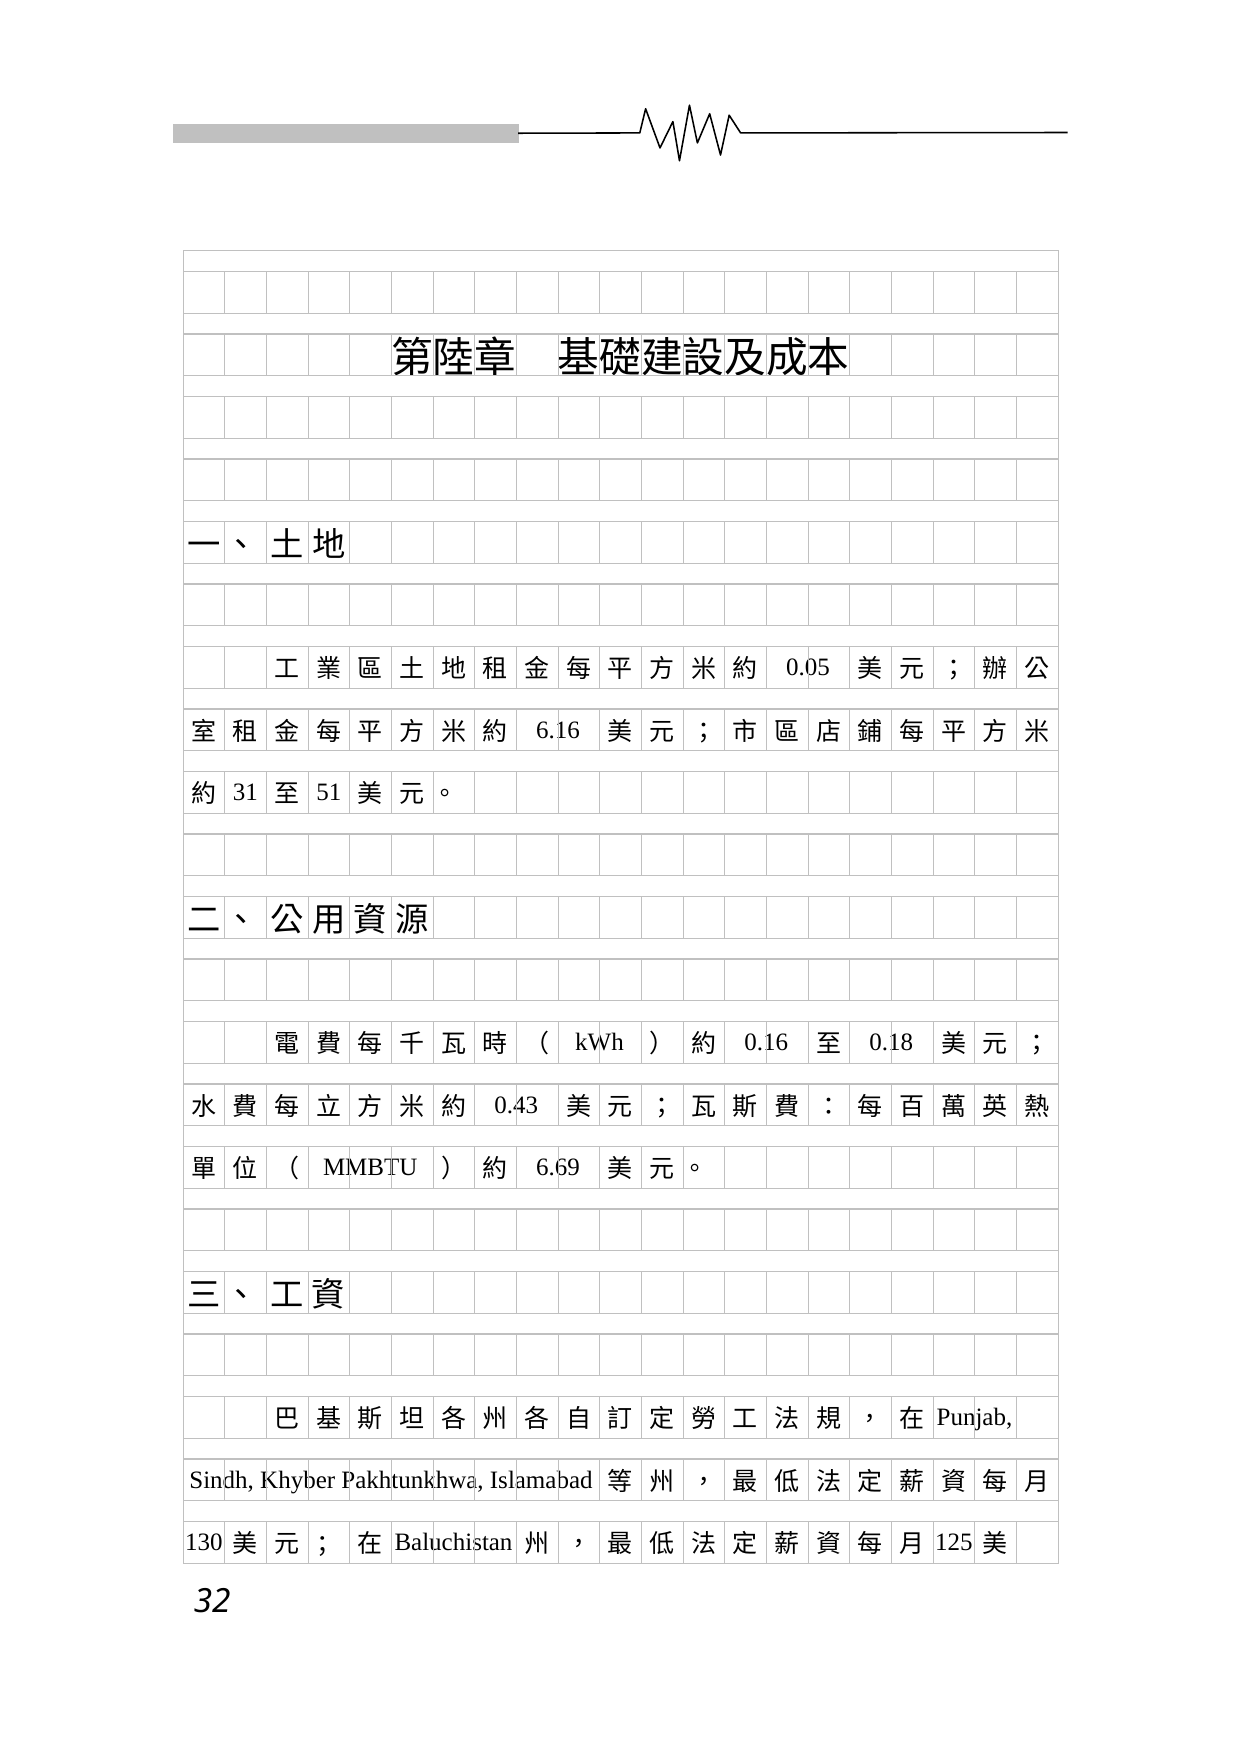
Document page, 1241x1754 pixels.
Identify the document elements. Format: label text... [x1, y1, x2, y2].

text 工業區土地租金每平方米約0.05美元；辦公室租金每平方米約6.16美元；市區店鋪每平方米約31至51美元。 [1017, 710, 1058, 750]
text 電費每千瓦時（kWh）約0.16至0.18美元；水費每立方米約0.43美元；瓦斯費：每百萬英熱單位（MMBTU）約6.69美元。 [350, 1022, 391, 1063]
text 電費每千瓦時（kWh）約0.16至0.18美元；水費每立方米約0.43美元；瓦斯費：每百萬英熱單位（MMBTU）約6.69美元。 [184, 1147, 224, 1188]
text 工業區土地租金每平方米約0.05美元；辦公室租金每平方米約6.16美元；市區店鋪每平方米約31至51美元。 [642, 772, 683, 813]
text 電費每千瓦時（kWh）約0.16至0.18美元；水費每立方米約0.43美元；瓦斯費：每百萬英熱單位（MMBTU）約6.69美元。 [725, 1022, 766, 1063]
text 三、工資 [642, 1272, 683, 1313]
text 三、工資 [184, 1251, 1058, 1271]
text 二、公用資源 [392, 897, 433, 938]
text 電費每千瓦時（kWh）約0.16至0.18美元；水費每立方米約0.43美元；瓦斯費：每百萬英熱單位（MMBTU）約6.69美元。 [767, 1147, 808, 1188]
text 一、土地 [725, 522, 766, 563]
text 一、土地 [600, 522, 641, 563]
text 電費每千瓦時（kWh）約0.16至0.18美元；水費每立方米約0.43美元；瓦斯費：每百萬英熱單位（MMBTU）約6.69美元。 [725, 1147, 766, 1188]
text 電費每千瓦時（kWh）約0.16至0.18美元；水費每立方米約0.43美元；瓦斯費：每百萬英熱單位（MMBTU）約6.69美元。 [934, 1085, 974, 1125]
text 第陸章 基礎建設及成本 [600, 335, 641, 375]
text 二、公用資源 [184, 897, 224, 938]
text 工業區土地租金每平方米約0.05美元；辦公室租金每平方米約6.16美元；市區店鋪每平方米約31至51美元。 [684, 772, 724, 813]
text 三、工資 [850, 1272, 891, 1313]
text 電費每千瓦時（kWh）約0.16至0.18美元；水費每立方米約0.43美元；瓦斯費：每百萬英熱單位（MMBTU）約6.69美元。 [392, 1085, 433, 1125]
text 工業區土地租金每平方米約0.05美元；辦公室租金每平方米約6.16美元；市區店鋪每平方米約31至51美元。 [559, 772, 599, 813]
text 三、工資 [934, 1272, 974, 1313]
text 工業區土地租金每平方米約0.05美元；辦公室租金每平方米約6.16美元；市區店鋪每平方米約31至51美元。 [559, 647, 599, 688]
text 工業區土地租金每平方米約0.05美元；辦公室租金每平方米約6.16美元；市區店鋪每平方米約31至51美元。 [725, 710, 766, 750]
text 工業區土地租金每平方米約0.05美元；辦公室租金每平方米約6.16美元；市區店鋪每平方米約31至51美元。 [392, 710, 433, 750]
text 工業區土地租金每平方米約0.05美元；辦公室租金每平方米約6.16美元；市區店鋪每平方米約31至51美元。 [267, 647, 308, 688]
text 工業區土地租金每平方米約0.05美元；辦公室租金每平方米約6.16美元；市區店鋪每平方米約31至51美元。 [350, 772, 391, 813]
text 工業區土地租金每平方米約0.05美元；辦公室租金每平方米約6.16美元；市區店鋪每平方米約31至51美元。 [809, 647, 849, 688]
text 一、土地 [684, 522, 724, 563]
text 三、工資 [975, 1272, 1016, 1313]
text 工業區土地租金每平方米約0.05美元；辦公室租金每平方米約6.16美元；市區店鋪每平方米約31至51美元。 [392, 772, 433, 813]
text 電費每千瓦時（kWh）約0.16至0.18美元；水費每立方米約0.43美元；瓦斯費：每百萬英熱單位（MMBTU）約6.69美元。 [309, 1022, 349, 1063]
text 二、公用資源 [475, 897, 516, 938]
text 電費每千瓦時（kWh）約0.16至0.18美元；水費每立方米約0.43美元；瓦斯費：每百萬英熱單位（MMBTU）約6.69美元。 [975, 1022, 1016, 1063]
text 電費每千瓦時（kWh）約0.16至0.18美元；水費每立方米約0.43美元；瓦斯費：每百萬英熱單位（MMBTU）約6.69美元。 [809, 1085, 849, 1125]
text 工業區土地租金每平方米約0.05美元；辦公室租金每平方米約6.16美元；市區店鋪每平方米約31至51美元。 [934, 710, 974, 750]
text 電費每千瓦時（kWh）約0.16至0.18美元；水費每立方米約0.43美元；瓦斯費：每百萬英熱單位（MMBTU）約6.69美元。 [184, 1064, 1058, 1083]
text 巴基斯坦各州各自訂定勞工法規，在Punjab, Sindh, Khyber Pakhtunkhwa, Islamabad等州，最低法定薪資每月130美元；在Baluchistan州，最低法定薪資每月125美元。平均而言，製造業非技術勞工每月約186美元；製造業技術勞工每月約546美元。惟巴基斯坦各地多未落實勞工相關法令，少有制度化之勞檢，且勞工法庭成效不彰。 [184, 1439, 1058, 1458]
text 工業區土地租金每平方米約0.05美元；辦公室租金每平方米約6.16美元；市區店鋪每平方米約31至51美元。 [684, 710, 724, 750]
text 第陸章 基礎建設及成本 [892, 335, 933, 375]
text 工業區土地租金每平方米約0.05美元；辦公室租金每平方米約6.16美元；市區店鋪每平方米約31至51美元。 [600, 710, 641, 750]
text 一、土地 [559, 522, 599, 563]
text 一、土地 [267, 522, 308, 563]
text 第陸章 基礎建設及成本 [309, 335, 349, 375]
text 電費每千瓦時（kWh）約0.16至0.18美元；水費每立方米約0.43美元；瓦斯費：每百萬英熱單位（MMBTU）約6.69美元。 [225, 1147, 266, 1188]
text 電費每千瓦時（kWh）約0.16至0.18美元；水費每立方米約0.43美元；瓦斯費：每百萬英熱單位（MMBTU）約6.69美元。 [1017, 1147, 1058, 1188]
text 工業區土地租金每平方米約0.05美元；辦公室租金每平方米約6.16美元；市區店鋪每平方米約31至51美元。 [434, 710, 474, 750]
text 一、土地 [350, 522, 391, 563]
text 工業區土地租金每平方米約0.05美元；辦公室租金每平方米約6.16美元；市區店鋪每平方米約31至51美元。 [184, 689, 1058, 708]
text 電費每千瓦時（kWh）約0.16至0.18美元；水費每立方米約0.43美元；瓦斯費：每百萬英熱單位（MMBTU）約6.69美元。 [517, 1085, 558, 1125]
text 第陸章 基礎建設及成本 [434, 335, 474, 375]
text 第陸章 基礎建設及成本 [350, 335, 391, 375]
text 三、工資 [350, 1272, 391, 1313]
text 第陸章 基礎建設及成本 [725, 335, 766, 375]
text 電費每千瓦時（kWh）約0.16至0.18美元；水費每立方米約0.43美元；瓦斯費：每百萬英熱單位（MMBTU）約6.69美元。 [559, 1022, 599, 1063]
text 工業區土地租金每平方米約0.05美元；辦公室租金每平方米約6.16美元；市區店鋪每平方米約31至51美元。 [517, 710, 558, 750]
text 電費每千瓦時（kWh）約0.16至0.18美元；水費每立方米約0.43美元；瓦斯費：每百萬英熱單位（MMBTU）約6.69美元。 [809, 1022, 849, 1063]
text 三、工資 [225, 1272, 266, 1313]
text 一、土地 [975, 522, 1016, 563]
text 電費每千瓦時（kWh）約0.16至0.18美元；水費每立方米約0.43美元；瓦斯費：每百萬英熱單位（MMBTU）約6.69美元。 [809, 1147, 849, 1188]
text 工業區土地租金每平方米約0.05美元；辦公室租金每平方米約6.16美元；市區店鋪每平方米約31至51美元。 [267, 772, 308, 813]
text 第陸章 基礎建設及成本 [559, 335, 599, 375]
text 第陸章 基礎建設及成本 [225, 335, 266, 375]
text 二、公用資源 [642, 897, 683, 938]
text 電費每千瓦時（kWh）約0.16至0.18美元；水費每立方米約0.43美元；瓦斯費：每百萬英熱單位（MMBTU）約6.69美元。 [975, 1147, 1016, 1188]
text 工業區土地租金每平方米約0.05美元；辦公室租金每平方米約6.16美元；市區店鋪每平方米約31至51美元。 [434, 647, 474, 688]
text 工業區土地租金每平方米約0.05美元；辦公室租金每平方米約6.16美元；市區店鋪每平方米約31至51美元。 [642, 710, 683, 750]
text 工業區土地租金每平方米約0.05美元；辦公室租金每平方米約6.16美元；市區店鋪每平方米約31至51美元。 [1017, 772, 1058, 813]
text 第陸章 基礎建設及成本 [642, 335, 683, 375]
text 三、工資 [475, 1272, 516, 1313]
text 二、公用資源 [309, 897, 349, 938]
text 工業區土地租金每平方米約0.05美元；辦公室租金每平方米約6.16美元；市區店鋪每平方米約31至51美元。 [684, 647, 724, 688]
text 工業區土地租金每平方米約0.05美元；辦公室租金每平方米約6.16美元；市區店鋪每平方米約31至51美元。 [600, 647, 641, 688]
text 電費每千瓦時（kWh）約0.16至0.18美元；水費每立方米約0.43美元；瓦斯費：每百萬英熱單位（MMBTU）約6.69美元。 [767, 1022, 808, 1063]
text 電費每千瓦時（kWh）約0.16至0.18美元；水費每立方米約0.43美元；瓦斯費：每百萬英熱單位（MMBTU）約6.69美元。 [892, 1085, 933, 1125]
text 電費每千瓦時（kWh）約0.16至0.18美元；水費每立方米約0.43美元；瓦斯費：每百萬英熱單位（MMBTU）約6.69美元。 [184, 1022, 224, 1063]
text 工業區土地租金每平方米約0.05美元；辦公室租金每平方米約6.16美元；市區店鋪每平方米約31至51美元。 [267, 710, 308, 750]
text 電費每千瓦時（kWh）約0.16至0.18美元；水費每立方米約0.43美元；瓦斯費：每百萬英熱單位（MMBTU）約6.69美元。 [184, 1001, 1058, 1021]
text 二、公用資源 [767, 897, 808, 938]
text 工業區土地租金每平方米約0.05美元；辦公室租金每平方米約6.16美元；市區店鋪每平方米約31至51美元。 [392, 647, 433, 688]
text 電費每千瓦時（kWh）約0.16至0.18美元；水費每立方米約0.43美元；瓦斯費：每百萬英熱單位（MMBTU）約6.69美元。 [1017, 1085, 1058, 1125]
text 電費每千瓦時（kWh）約0.16至0.18美元；水費每立方米約0.43美元；瓦斯費：每百萬英熱單位（MMBTU）約6.69美元。 [892, 1147, 933, 1188]
text 第陸章 基礎建設及成本 [934, 335, 974, 375]
text 一、土地 [517, 522, 558, 563]
text 二、公用資源 [559, 897, 599, 938]
text 工業區土地租金每平方米約0.05美元；辦公室租金每平方米約6.16美元；市區店鋪每平方米約31至51美元。 [225, 647, 266, 688]
text 工業區土地租金每平方米約0.05美元；辦公室租金每平方米約6.16美元；市區店鋪每平方米約31至51美元。 [975, 772, 1016, 813]
text 巴基斯坦各州各自訂定勞工法規，在Punjab, Sindh, Khyber Pakhtunkhwa, Islamabad等州，最低法定薪資每月130美元；在Baluchistan州，最低法定薪資每月125美元。平均而言，製造業非技術勞工每月約186美元；製造業技術勞工每月約546美元。惟巴基斯坦各地多未落實勞工相關法令，少有制度化之勞檢，且勞工法庭成效不彰。 [184, 1501, 1058, 1521]
text 工業區土地租金每平方米約0.05美元；辦公室租金每平方米約6.16美元；市區店鋪每平方米約31至51美元。 [517, 647, 558, 688]
text 電費每千瓦時（kWh）約0.16至0.18美元；水費每立方米約0.43美元；瓦斯費：每百萬英熱單位（MMBTU）約6.69美元。 [434, 1147, 474, 1188]
text 電費每千瓦時（kWh）約0.16至0.18美元；水費每立方米約0.43美元；瓦斯費：每百萬英熱單位（MMBTU）約6.69美元。 [600, 1085, 641, 1125]
text 二、公用資源 [725, 897, 766, 938]
text 電費每千瓦時（kWh）約0.16至0.18美元；水費每立方米約0.43美元；瓦斯費：每百萬英熱單位（MMBTU）約6.69美元。 [684, 1147, 724, 1188]
text 一、土地 [434, 522, 474, 563]
text 工業區土地租金每平方米約0.05美元；辦公室租金每平方米約6.16美元；市區店鋪每平方米約31至51美元。 [475, 772, 516, 813]
text 工業區土地租金每平方米約0.05美元；辦公室租金每平方米約6.16美元；市區店鋪每平方米約31至51美元。 [892, 772, 933, 813]
text 工業區土地租金每平方米約0.05美元；辦公室租金每平方米約6.16美元；市區店鋪每平方米約31至51美元。 [975, 710, 1016, 750]
text 三、工資 [600, 1272, 641, 1313]
text 工業區土地租金每平方米約0.05美元；辦公室租金每平方米約6.16美元；市區店鋪每平方米約31至51美元。 [767, 772, 808, 813]
text 工業區土地租金每平方米約0.05美元；辦公室租金每平方米約6.16美元；市區店鋪每平方米約31至51美元。 [850, 710, 891, 750]
text 電費每千瓦時（kWh）約0.16至0.18美元；水費每立方米約0.43美元；瓦斯費：每百萬英熱單位（MMBTU）約6.69美元。 [642, 1085, 683, 1125]
text 二、公用資源 [1017, 897, 1058, 938]
text 二、公用資源 [184, 876, 1058, 896]
text 電費每千瓦時（kWh）約0.16至0.18美元；水費每立方米約0.43美元；瓦斯費：每百萬英熱單位（MMBTU）約6.69美元。 [600, 1022, 641, 1063]
text 二、公用資源 [892, 897, 933, 938]
text 電費每千瓦時（kWh）約0.16至0.18美元；水費每立方米約0.43美元；瓦斯費：每百萬英熱單位（MMBTU）約6.69美元。 [934, 1022, 974, 1063]
text 第陸章 基礎建設及成本 [184, 335, 224, 375]
text 工業區土地租金每平方米約0.05美元；辦公室租金每平方米約6.16美元；市區店鋪每平方米約31至51美元。 [809, 710, 849, 750]
text 工業區土地租金每平方米約0.05美元；辦公室租金每平方米約6.16美元；市區店鋪每平方米約31至51美元。 [767, 710, 808, 750]
text 工業區土地租金每平方米約0.05美元；辦公室租金每平方米約6.16美元；市區店鋪每平方米約31至51美元。 [309, 647, 349, 688]
text 三、工資 [892, 1272, 933, 1313]
text 電費每千瓦時（kWh）約0.16至0.18美元；水費每立方米約0.43美元；瓦斯費：每百萬英熱單位（MMBTU）約6.69美元。 [434, 1085, 474, 1125]
text 第陸章 基礎建設及成本 [392, 335, 433, 375]
text 二、公用資源 [600, 897, 641, 938]
text 工業區土地租金每平方米約0.05美元；辦公室租金每平方米約6.16美元；市區店鋪每平方米約31至51美元。 [184, 647, 224, 688]
text 二、公用資源 [517, 897, 558, 938]
text 電費每千瓦時（kWh）約0.16至0.18美元；水費每立方米約0.43美元；瓦斯費：每百萬英熱單位（MMBTU）約6.69美元。 [684, 1085, 724, 1125]
text 工業區土地租金每平方米約0.05美元；辦公室租金每平方米約6.16美元；市區店鋪每平方米約31至51美元。 [309, 772, 349, 813]
text 三、工資 [434, 1272, 474, 1313]
text 工業區土地租金每平方米約0.05美元；辦公室租金每平方米約6.16美元；市區店鋪每平方米約31至51美元。 [725, 647, 766, 688]
text 三、工資 [517, 1272, 558, 1313]
text 第陸章 基礎建設及成本 [767, 335, 808, 375]
text 第陸章 基礎建設及成本 [809, 335, 849, 375]
text 一、土地 [309, 522, 349, 563]
text 工業區土地租金每平方米約0.05美元；辦公室租金每平方米約6.16美元；市區店鋪每平方米約31至51美元。 [225, 772, 266, 813]
text 工業區土地租金每平方米約0.05美元；辦公室租金每平方米約6.16美元；市區店鋪每平方米約31至51美元。 [184, 626, 1058, 646]
text 工業區土地租金每平方米約0.05美元；辦公室租金每平方米約6.16美元；市區店鋪每平方米約31至51美元。 [892, 710, 933, 750]
text 電費每千瓦時（kWh）約0.16至0.18美元；水費每立方米約0.43美元；瓦斯費：每百萬英熱單位（MMBTU）約6.69美元。 [600, 1147, 641, 1188]
text 工業區土地租金每平方米約0.05美元；辦公室租金每平方米約6.16美元；市區店鋪每平方米約31至51美元。 [975, 647, 1016, 688]
text 一、土地 [642, 522, 683, 563]
text 工業區土地租金每平方米約0.05美元；辦公室租金每平方米約6.16美元；市區店鋪每平方米約31至51美元。 [642, 647, 683, 688]
text 工業區土地租金每平方米約0.05美元；辦公室租金每平方米約6.16美元；市區店鋪每平方米約31至51美元。 [184, 710, 224, 750]
text 工業區土地租金每平方米約0.05美元；辦公室租金每平方米約6.16美元；市區店鋪每平方米約31至51美元。 [475, 710, 516, 750]
text 電費每千瓦時（kWh）約0.16至0.18美元；水費每立方米約0.43美元；瓦斯費：每百萬英熱單位（MMBTU）約6.69美元。 [350, 1147, 391, 1188]
text 第陸章 基礎建設及成本 [975, 335, 1016, 375]
text 一、土地 [767, 522, 808, 563]
text 一、土地 [475, 522, 516, 563]
text 一、土地 [892, 522, 933, 563]
text 三、工資 [392, 1272, 433, 1313]
text 二、公用資源 [850, 897, 891, 938]
text 二、公用資源 [975, 897, 1016, 938]
text 第陸章 基礎建設及成本 [771, 347, 792, 375]
text 電費每千瓦時（kWh）約0.16至0.18美元；水費每立方米約0.43美元；瓦斯費：每百萬英熱單位（MMBTU）約6.69美元。 [1017, 1022, 1058, 1063]
text 電費每千瓦時（kWh）約0.16至0.18美元；水費每立方米約0.43美元；瓦斯費：每百萬英熱單位（MMBTU）約6.69美元。 [475, 1085, 516, 1125]
text 電費每千瓦時（kWh）約0.16至0.18美元；水費每立方米約0.43美元；瓦斯費：每百萬英熱單位（MMBTU）約6.69美元。 [975, 1085, 1016, 1125]
text 電費每千瓦時（kWh）約0.16至0.18美元；水費每立方米約0.43美元；瓦斯費：每百萬英熱單位（MMBTU）約6.69美元。 [892, 1022, 933, 1063]
text 電費每千瓦時（kWh）約0.16至0.18美元；水費每立方米約0.43美元；瓦斯費：每百萬英熱單位（MMBTU）約6.69美元。 [475, 1022, 516, 1063]
text 三、工資 [767, 1272, 808, 1313]
text 一、土地 [225, 522, 266, 563]
text 工業區土地租金每平方米約0.05美元；辦公室租金每平方米約6.16美元；市區店鋪每平方米約31至51美元。 [934, 647, 974, 688]
text 工業區土地租金每平方米約0.05美元；辦公室租金每平方米約6.16美元；市區店鋪每平方米約31至51美元。 [767, 647, 808, 688]
text 電費每千瓦時（kWh）約0.16至0.18美元；水費每立方米約0.43美元；瓦斯費：每百萬英熱單位（MMBTU）約6.69美元。 [517, 1147, 558, 1188]
text 三、工資 [267, 1272, 308, 1313]
text 電費每千瓦時（kWh）約0.16至0.18美元；水費每立方米約0.43美元；瓦斯費：每百萬英熱單位（MMBTU）約6.69美元。 [684, 1022, 724, 1063]
text 二、公用資源 [809, 897, 849, 938]
text 電費每千瓦時（kWh）約0.16至0.18美元；水費每立方米約0.43美元；瓦斯費：每百萬英熱單位（MMBTU）約6.69美元。 [184, 1126, 1058, 1146]
text 三、工資 [725, 1272, 766, 1313]
text 電費每千瓦時（kWh）約0.16至0.18美元；水費每立方米約0.43美元；瓦斯費：每百萬英熱單位（MMBTU）約6.69美元。 [267, 1085, 308, 1125]
text 電費每千瓦時（kWh）約0.16至0.18美元；水費每立方米約0.43美元；瓦斯費：每百萬英熱單位（MMBTU）約6.69美元。 [434, 1022, 474, 1063]
text 第陸章 基礎建設及成本 [475, 335, 516, 375]
text 電費每千瓦時（kWh）約0.16至0.18美元；水費每立方米約0.43美元；瓦斯費：每百萬英熱單位（MMBTU）約6.69美元。 [559, 1085, 599, 1125]
text 三、工資 [809, 1272, 849, 1313]
text 三、工資 [184, 1272, 224, 1313]
text 三、工資 [309, 1272, 349, 1313]
text 電費每千瓦時（kWh）約0.16至0.18美元；水費每立方米約0.43美元；瓦斯費：每百萬英熱單位（MMBTU）約6.69美元。 [475, 1147, 516, 1188]
text 三、工資 [1017, 1272, 1058, 1313]
text 工業區土地租金每平方米約0.05美元；辦公室租金每平方米約6.16美元；市區店鋪每平方米約31至51美元。 [809, 772, 849, 813]
text 電費每千瓦時（kWh）約0.16至0.18美元；水費每立方米約0.43美元；瓦斯費：每百萬英熱單位（MMBTU）約6.69美元。 [309, 1085, 349, 1125]
text 二、公用資源 [934, 897, 974, 938]
text 電費每千瓦時（kWh）約0.16至0.18美元；水費每立方米約0.43美元；瓦斯費：每百萬英熱單位（MMBTU）約6.69美元。 [517, 1022, 558, 1063]
text 工業區土地租金每平方米約0.05美元；辦公室租金每平方米約6.16美元；市區店鋪每平方米約31至51美元。 [517, 772, 558, 813]
text 第陸章 基礎建設及成本 [850, 335, 891, 375]
text 二、公用資源 [350, 897, 391, 938]
text 電費每千瓦時（kWh）約0.16至0.18美元；水費每立方米約0.43美元；瓦斯費：每百萬英熱單位（MMBTU）約6.69美元。 [267, 1147, 308, 1188]
text 電費每千瓦時（kWh）約0.16至0.18美元；水費每立方米約0.43美元；瓦斯費：每百萬英熱單位（MMBTU）約6.69美元。 [350, 1085, 391, 1125]
text 工業區土地租金每平方米約0.05美元；辦公室租金每平方米約6.16美元；市區店鋪每平方米約31至51美元。 [934, 772, 974, 813]
text 第陸章 基礎建設及成本 [684, 335, 724, 375]
text 工業區土地租金每平方米約0.05美元；辦公室租金每平方米約6.16美元；市區店鋪每平方米約31至51美元。 [892, 647, 933, 688]
text 工業區土地租金每平方米約0.05美元；辦公室租金每平方米約6.16美元；市區店鋪每平方米約31至51美元。 [475, 647, 516, 688]
text 三、工資 [684, 1272, 724, 1313]
text 電費每千瓦時（kWh）約0.16至0.18美元；水費每立方米約0.43美元；瓦斯費：每百萬英熱單位（MMBTU）約6.69美元。 [559, 1147, 599, 1188]
text 電費每千瓦時（kWh）約0.16至0.18美元；水費每立方米約0.43美元；瓦斯費：每百萬英熱單位（MMBTU）約6.69美元。 [392, 1022, 433, 1063]
text 第陸章 基礎建設及成本 [517, 335, 558, 375]
text 二、公用資源 [267, 897, 308, 938]
text 電費每千瓦時（kWh）約0.16至0.18美元；水費每立方米約0.43美元；瓦斯費：每百萬英熱單位（MMBTU）約6.69美元。 [767, 1085, 808, 1125]
text 工業區土地租金每平方米約0.05美元；辦公室租金每平方米約6.16美元；市區店鋪每平方米約31至51美元。 [184, 751, 1058, 771]
text 電費每千瓦時（kWh）約0.16至0.18美元；水費每立方米約0.43美元；瓦斯費：每百萬英熱單位（MMBTU）約6.69美元。 [850, 1147, 891, 1188]
text 工業區土地租金每平方米約0.05美元；辦公室租金每平方米約6.16美元；市區店鋪每平方米約31至51美元。 [434, 772, 474, 813]
text 電費每千瓦時（kWh）約0.16至0.18美元；水費每立方米約0.43美元；瓦斯費：每百萬英熱單位（MMBTU）約6.69美元。 [184, 1085, 224, 1125]
text 工業區土地租金每平方米約0.05美元；辦公室租金每平方米約6.16美元；市區店鋪每平方米約31至51美元。 [850, 647, 891, 688]
text 二、公用資源 [434, 897, 474, 938]
text 工業區土地租金每平方米約0.05美元；辦公室租金每平方米約6.16美元；市區店鋪每平方米約31至51美元。 [350, 710, 391, 750]
text 三、工資 [559, 1272, 599, 1313]
text 第陸章 基礎建設及成本 [1017, 335, 1058, 375]
text 第陸章 基礎建設及成本 [267, 335, 308, 375]
text 二、公用資源 [225, 897, 266, 938]
text 二、公用資源 [684, 897, 724, 938]
text 工業區土地租金每平方米約0.05美元；辦公室租金每平方米約6.16美元；市區店鋪每平方米約31至51美元。 [559, 710, 599, 750]
text 工業區土地租金每平方米約0.05美元；辦公室租金每平方米約6.16美元；市區店鋪每平方米約31至51美元。 [1017, 647, 1058, 688]
text 電費每千瓦時（kWh）約0.16至0.18美元；水費每立方米約0.43美元；瓦斯費：每百萬英熱單位（MMBTU）約6.69美元。 [225, 1085, 266, 1125]
text 巴基斯坦各州各自訂定勞工法規，在Punjab, Sindh, Khyber Pakhtunkhwa, Islamabad等州，最低法定薪資每月130美元；在Baluchistan州，最低法定薪資每月125美元。平均而言，製造業非技術勞工每月約186美元；製造業技術勞工每月約546美元。惟巴基斯坦各地多未落實勞工相關法令，少有制度化之勞檢，且勞工法庭成效不彰。 [184, 1376, 1058, 1396]
text 工業區土地租金每平方米約0.05美元；辦公室租金每平方米約6.16美元；市區店鋪每平方米約31至51美元。 [184, 772, 224, 813]
text 一、土地 [1017, 522, 1058, 563]
text 工業區土地租金每平方米約0.05美元；辦公室租金每平方米約6.16美元；市區店鋪每平方米約31至51美元。 [725, 772, 766, 813]
text 電費每千瓦時（kWh）約0.16至0.18美元；水費每立方米約0.43美元；瓦斯費：每百萬英熱單位（MMBTU）約6.69美元。 [309, 1147, 349, 1188]
text 電費每千瓦時（kWh）約0.16至0.18美元；水費每立方米約0.43美元；瓦斯費：每百萬英熱單位（MMBTU）約6.69美元。 [934, 1147, 974, 1188]
text 工業區土地租金每平方米約0.05美元；辦公室租金每平方米約6.16美元；市區店鋪每平方米約31至51美元。 [309, 710, 349, 750]
text 電費每千瓦時（kWh）約0.16至0.18美元；水費每立方米約0.43美元；瓦斯費：每百萬英熱單位（MMBTU）約6.69美元。 [267, 1022, 308, 1063]
text 一、土地 [184, 501, 1058, 521]
text 一、土地 [850, 522, 891, 563]
text 電費每千瓦時（kWh）約0.16至0.18美元；水費每立方米約0.43美元；瓦斯費：每百萬英熱單位（MMBTU）約6.69美元。 [850, 1085, 891, 1125]
text 電費每千瓦時（kWh）約0.16至0.18美元；水費每立方米約0.43美元；瓦斯費：每百萬英熱單位（MMBTU）約6.69美元。 [642, 1022, 683, 1063]
text 電費每千瓦時（kWh）約0.16至0.18美元；水費每立方米約0.43美元；瓦斯費：每百萬英熱單位（MMBTU）約6.69美元。 [225, 1022, 266, 1063]
text 電費每千瓦時（kWh）約0.16至0.18美元；水費每立方米約0.43美元；瓦斯費：每百萬英熱單位（MMBTU）約6.69美元。 [725, 1085, 766, 1125]
text 工業區土地租金每平方米約0.05美元；辦公室租金每平方米約6.16美元；市區店鋪每平方米約31至51美元。 [350, 647, 391, 688]
text 一、土地 [184, 522, 224, 563]
text 工業區土地租金每平方米約0.05美元；辦公室租金每平方米約6.16美元；市區店鋪每平方米約31至51美元。 [600, 772, 641, 813]
text 電費每千瓦時（kWh）約0.16至0.18美元；水費每立方米約0.43美元；瓦斯費：每百萬英熱單位（MMBTU）約6.69美元。 [392, 1147, 433, 1188]
text 一、土地 [934, 522, 974, 563]
text 工業區土地租金每平方米約0.05美元；辦公室租金每平方米約6.16美元；市區店鋪每平方米約31至51美元。 [225, 710, 266, 750]
text 電費每千瓦時（kWh）約0.16至0.18美元；水費每立方米約0.43美元；瓦斯費：每百萬英熱單位（MMBTU）約6.69美元。 [642, 1147, 683, 1188]
text 一、土地 [392, 522, 433, 563]
text 工業區土地租金每平方米約0.05美元；辦公室租金每平方米約6.16美元；市區店鋪每平方米約31至51美元。 [850, 772, 891, 813]
text 一、土地 [809, 522, 849, 563]
text 第陸章 基礎建設及成本 [184, 314, 1058, 333]
text 電費每千瓦時（kWh）約0.16至0.18美元；水費每立方米約0.43美元；瓦斯費：每百萬英熱單位（MMBTU）約6.69美元。 [850, 1022, 891, 1063]
